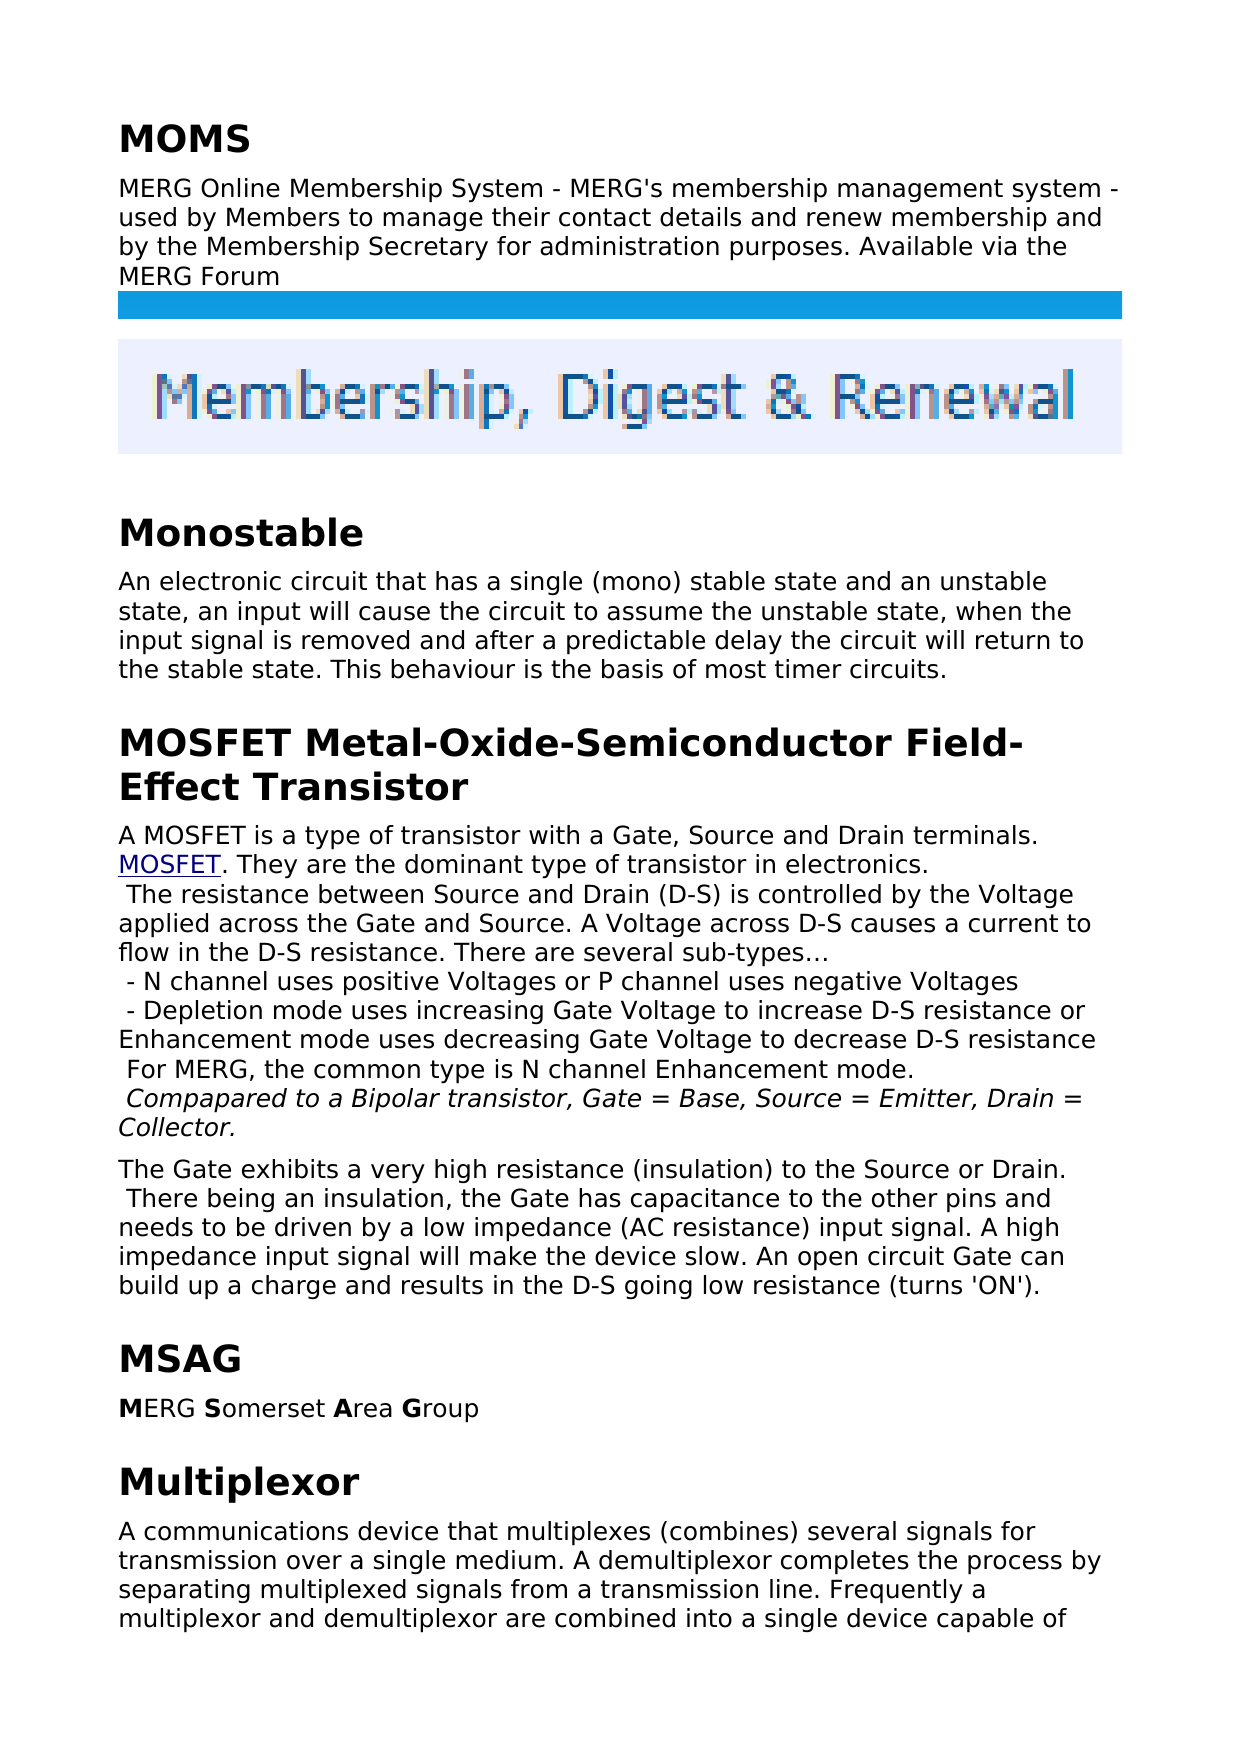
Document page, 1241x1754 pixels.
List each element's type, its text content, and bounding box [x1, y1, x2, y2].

subtitle MOSFET Metal-Oxide-Semiconductor Field-Effect Transistor [118, 722, 1122, 809]
subtitle MSAG [118, 1338, 1122, 1382]
text The Gate exhibits a very high resistance (insulation) to the Source or Drain. There being an insulation, the Gate has capacitance to the other pins and needs to be driven by a low impedance (AC resistance) input signal. A high impedance input signal will make the device slow. An open circuit Gate can build up a charge and results in the D-S going low resistance (turns 'ON'). [118, 1155, 1122, 1301]
picture [118, 320, 1123, 474]
text A communications device that multiplexes (combines) several signals for transmission over a single medium. A demultiplexor completes the process by separating multiplexed signals from a transmission line. Frequently a multiplexor and demultiplexor are combined into a single device capable of [118, 1517, 1122, 1634]
text MERG Somerset Area Group [118, 1394, 1122, 1423]
subtitle MOMS [118, 118, 1122, 162]
text An electronic circuit that has a single (mono) stable state and an unstable state, an input will cause the circuit to assume the unstable state, when the input signal is removed and after a predictable delay the circuit will return to the stable state. This behaviour is the basis of most timer circuits. [118, 567, 1122, 684]
subtitle Multiplexor [118, 1461, 1122, 1504]
text MERG Online Membership System - MERG's membership management system - used by Members to manage their contact details and renew membership and by the Membership Secretary for administration purposes. Available via the MERG Forum [118, 174, 1122, 291]
subtitle Monostable [118, 511, 1122, 555]
text A MOSFET is a type of transistor with a Gate, Source and Drain terminals. MOSFET. They are the dominant type of transistor in electronics. The resistance between Source and Drain (D-S) is controlled by the Voltage applied across the Gate and Source. A Voltage across D-S causes a current to flow in the D-S resistance. There are several sub-types… - N channel uses positive Voltages or P channel uses negative Voltages - Depletion mode uses increasing Gate Voltage to increase D-S resistance or Enhancement mode uses decreasing Gate Voltage to decrease D-S resistance For MERG, the common type is N channel Enhancement mode. Compapared to a Bipolar transistor, Gate = Base, Source = Emitter, Drain = Collector. [118, 821, 1122, 1142]
